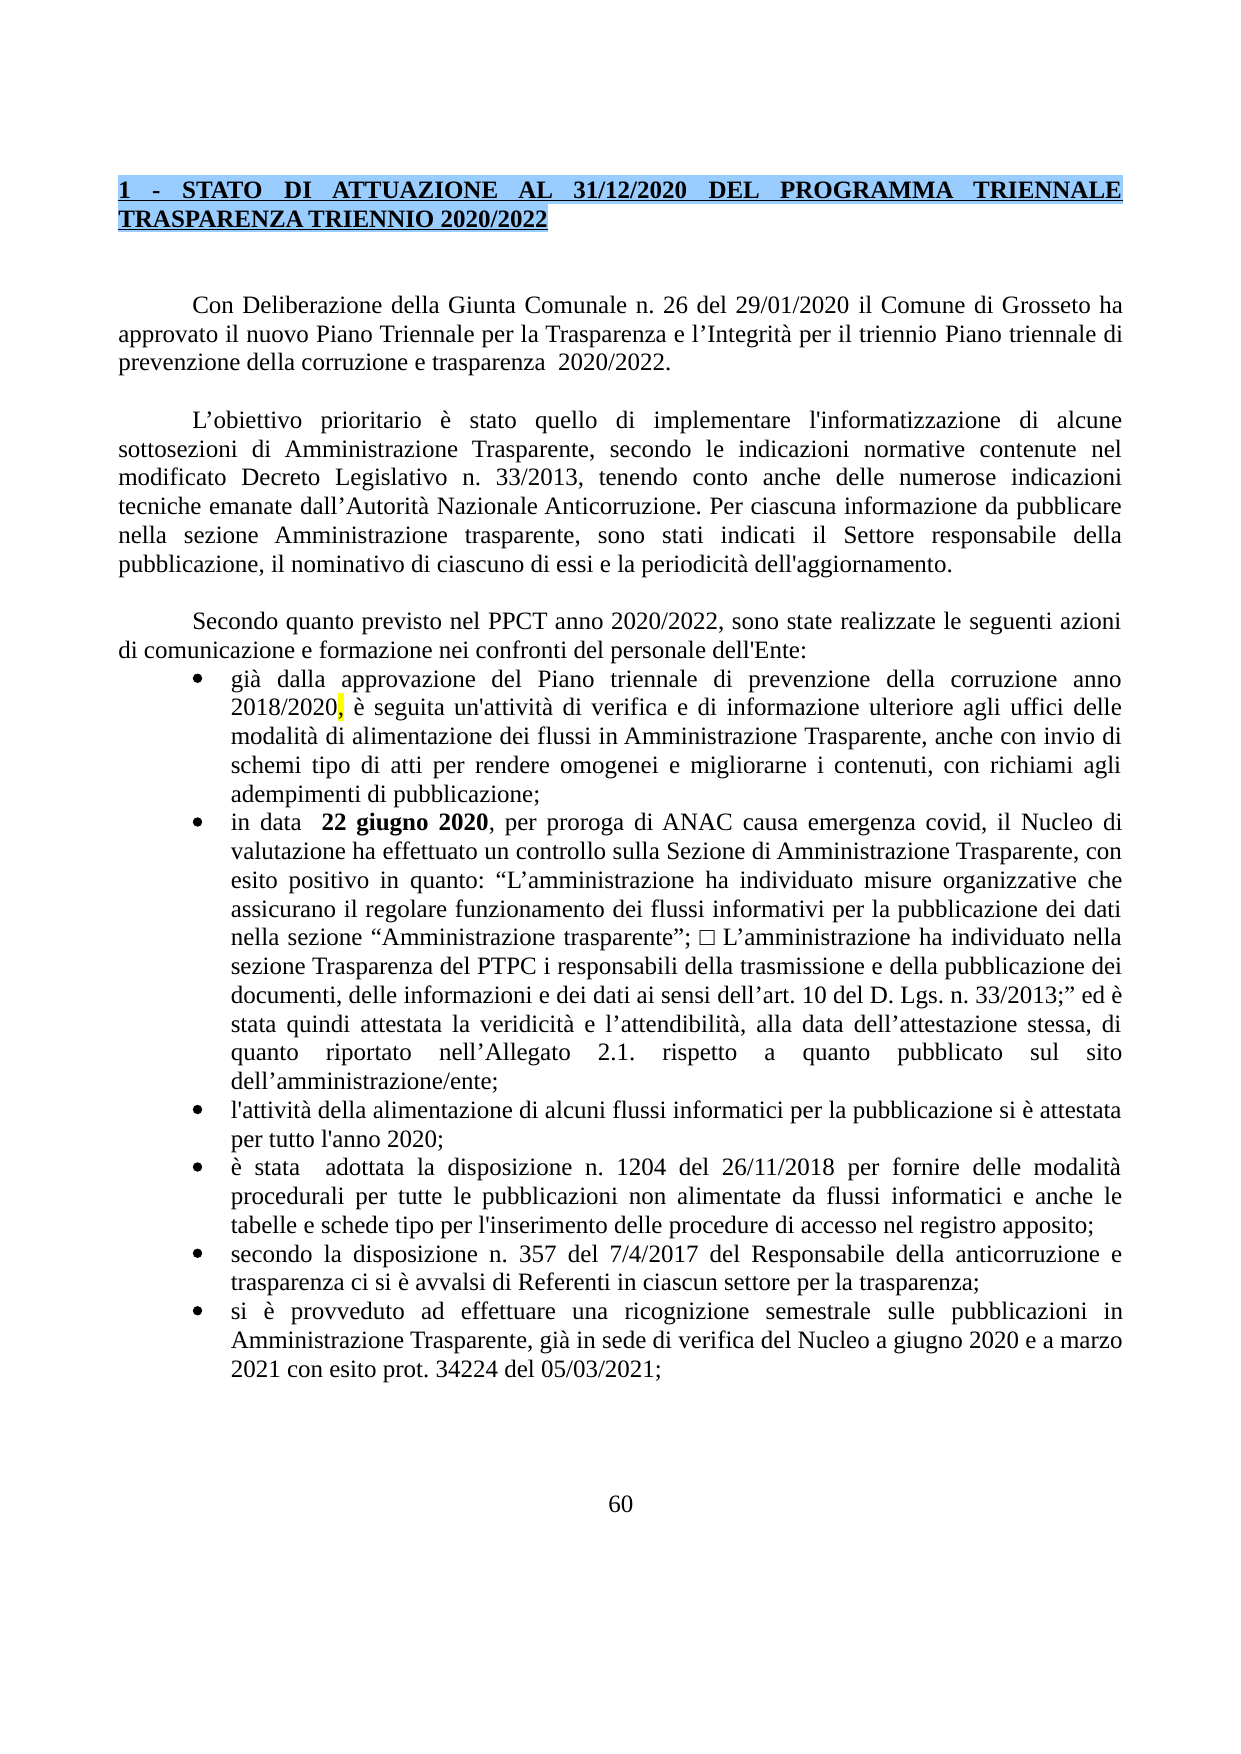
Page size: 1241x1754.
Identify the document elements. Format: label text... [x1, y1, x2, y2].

list si è provveduto ad effettuare una ricognizione semestrale sulle pubblicazioni in Amministrazione Trasparente, già in sede di verifica del Nucleo a giugno 2020 e a marzo 2021 con esito prot. 34224 del 05/03/2021; [193, 1296, 1123, 1382]
list secondo la disposizione n. 357 del 7/4/2017 del Responsabile della anticorruzione e trasparenza ci si è avvalsi di Referenti in ciascun settore per la trasparenza; [193, 1239, 1123, 1296]
text Secondo quanto previsto nel PPCT anno 2020/2022, sono state realizzate le seguenti azioni di comunicazione e formazione nei confronti del personale dell'Ente: [118, 606, 1123, 664]
text 1 - STATO DI ATTUAZIONE AL 31/12/2020 DEL PROGRAMMA TRIENNALE [118, 175, 1123, 200]
text Con Deliberazione della Giunta Comunale n. 26 del 29/01/2020 il Comune di Grosseto ha approvato il nuovo Piano Triennale per la Trasparenza e l’Integrità per il triennio Piano triennale di prevenzione della corruzione e trasparenza 2020/2022. [118, 290, 1123, 376]
list in data 22 giugno 2020, per proroga di ANAC causa emergenza covid, il Nucleo di valutazione ha effettuato un controllo sulla Sezione di Amministrazione Trasparente, con esito positivo in quanto: “L’amministrazione ha individuato misure organizzative che assicurano il regolare funzionamento dei flussi informativi per la pubblicazione dei dati nella sezione “Amministrazione trasparente”; □ L’amministrazione ha individuato nella sezione Trasparenza del PTPC i responsabili della trasmissione e della pubblicazione dei documenti, delle informazioni e dei dati ai sensi dell’art. 10 del D. Lgs. n. 33/2013;” ed è stata quindi attestata la veridicità e l’attendibilità, alla data dell’attestazione stessa, di quanto riportato nell’Allegato 2.1. rispetto a quanto pubblicato sul sito dell’amministrazione/ente; [193, 807, 1123, 1095]
list già dalla approvazione del Piano triennale di prevenzione della corruzione anno 2018/2020, è seguita un'attività di verifica e di informazione ulteriore agli uffici delle modalità di alimentazione dei flussi in Amministrazione Trasparente, anche con invio di schemi tipo di atti per rendere omogenei e migliorarne i contenuti, con richiami agli adempimenti di pubblicazione; [193, 664, 1123, 807]
list è stata adottata la disposizione n. 1204 del 26/11/2018 per fornire delle modalità procedurali per tutte le pubblicazioni non alimentate da flussi informatici e anche le tabelle e schede tipo per l'inserimento delle procedure di accesso nel registro apposito; [193, 1152, 1123, 1239]
text L’obiettivo prioritario è stato quello di implementare l'informatizzazione di alcune sottosezioni di Amministrazione Trasparente, secondo le indicazioni normative contenute nel modificato Decreto Legislativo n. 33/2013, tenendo conto anche delle numerose indicazioni tecniche emanate dall’Autorità Nazionale Anticorruzione. Per ciascuna informazione da pubblicare nella sezione Amministrazione trasparente, sono stati indicati il Settore responsabile della pubblicazione, il nominativo di ciascuno di essi e la periodicità dell'aggiornamento. [118, 405, 1123, 577]
list l'attività della alimentazione di alcuni flussi informatici per la pubblicazione si è attestata per tutto l'anno 2020; [193, 1095, 1123, 1152]
text TRASPARENZA TRIENNIO 2020/2022 [118, 201, 1123, 232]
